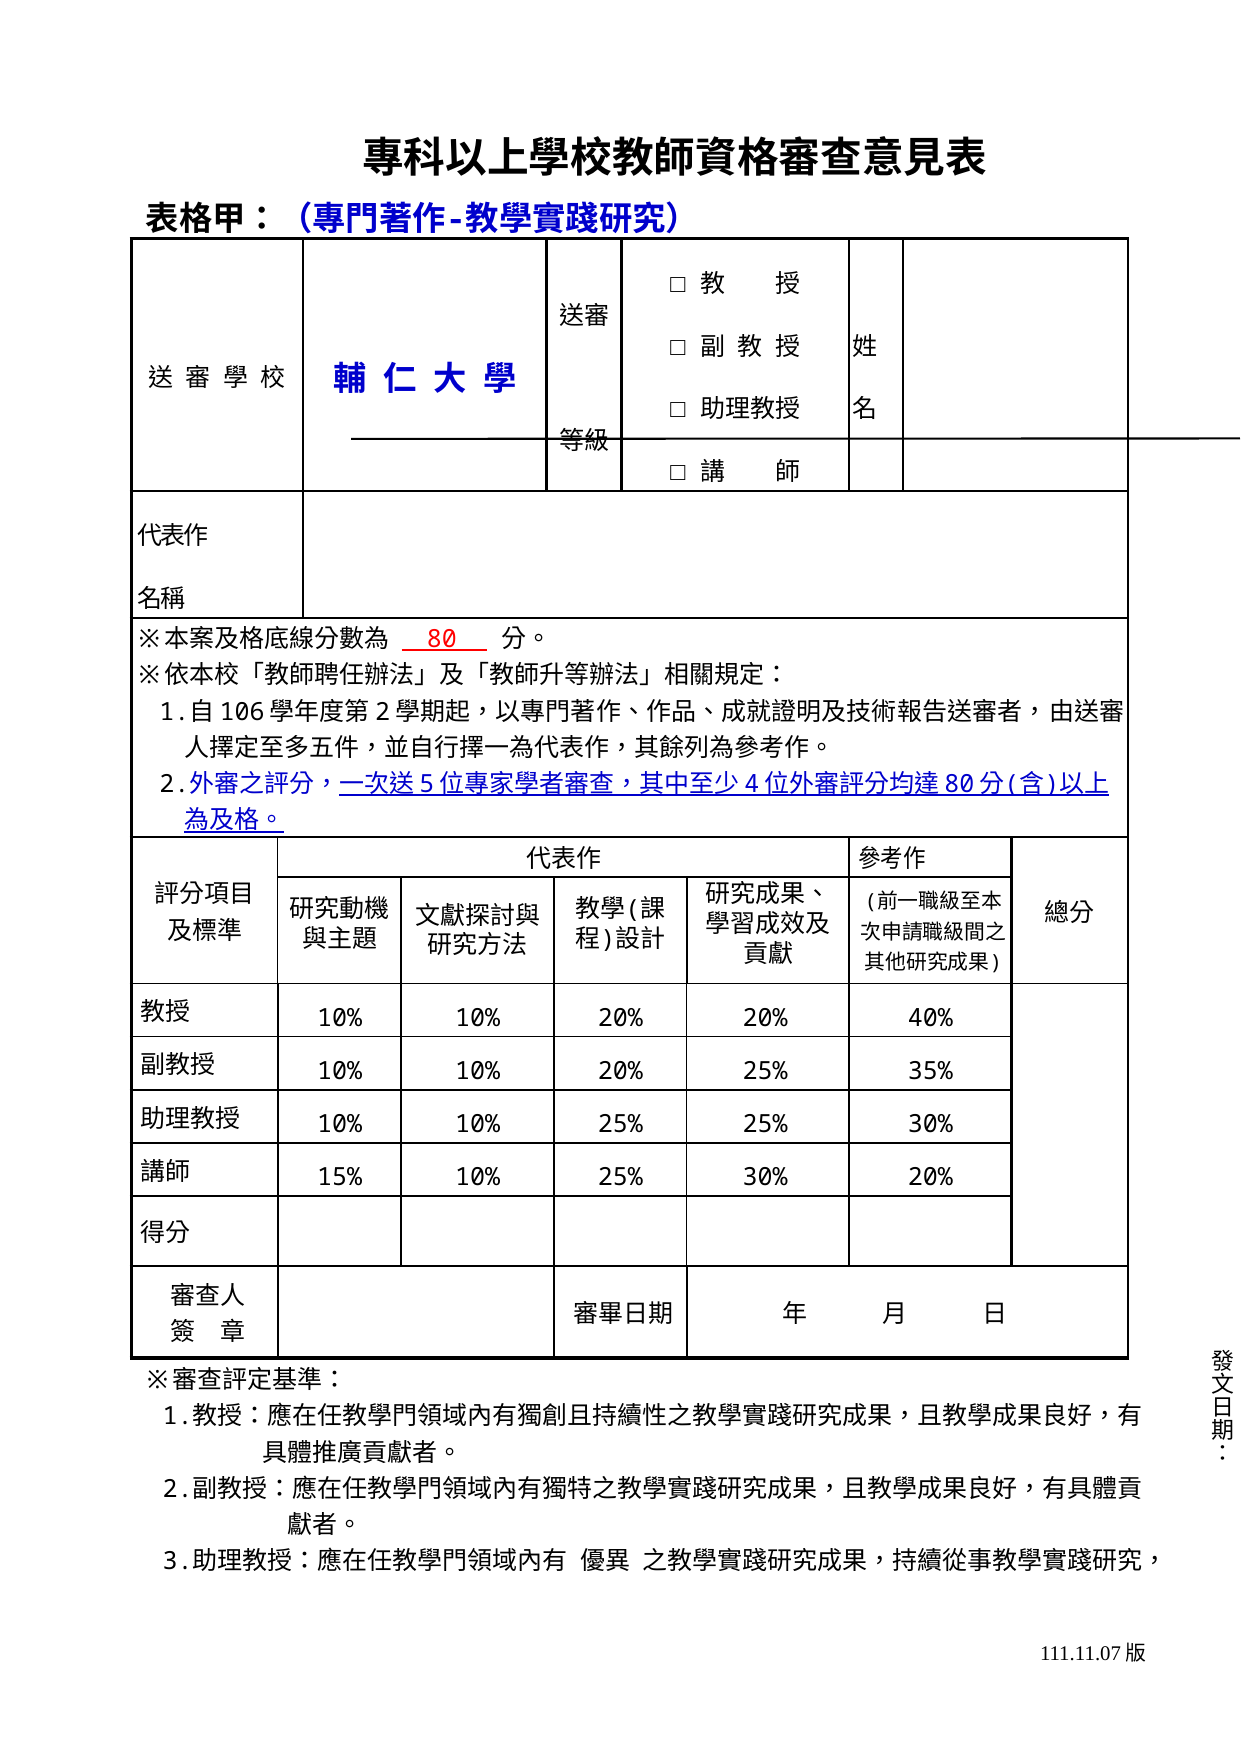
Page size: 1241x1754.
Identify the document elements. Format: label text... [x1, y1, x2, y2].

table_header [904, 440, 1127, 490]
table_cell [1013, 984, 1127, 1265]
table_cell 20% [687, 984, 848, 1036]
table_cell 10% [279, 984, 400, 1036]
table_header 姓名 [850, 240, 902, 437]
table_header 輔 仁 大 學 [304, 240, 545, 490]
table_cell 審畢日期 [555, 1267, 686, 1356]
table_header [850, 440, 902, 490]
table_cell 審查人 簽 章 [133, 1267, 277, 1356]
table_cell 副教授 [133, 1037, 277, 1089]
table_cell 研究成果、學習成效及貢獻 [688, 878, 848, 983]
table_cell 助理教授 [133, 1091, 277, 1142]
table_cell [402, 1197, 553, 1265]
table_cell [279, 1267, 553, 1356]
table_cell 代表作 名稱 [133, 492, 302, 617]
table_cell 25% [555, 1091, 686, 1142]
table_cell 15% [279, 1144, 400, 1195]
table_cell ※本案及格底線分數為 80 分。 ※依本校「教師聘任辦法」及「教師升等辦法」相關規定： 1.自106學年度第2學期起，以專門著作、作品、成就證明及技術報告送審者，由送審人擇定至多五件，並自行擇一為代表作，其餘列為參考作。 2.外審之評分，一次送5位專家學者審查，其中至少4位外審評分均達80分(含)以上為及格。 [133, 619, 1127, 836]
table_cell 教學(課程)設計 [555, 878, 686, 983]
table_cell 得分 [133, 1197, 277, 1265]
table_cell 10% [402, 1091, 553, 1142]
subtitle 表格甲：（專門著作-教學實踐研究） [112, 175, 1237, 237]
table_cell (前一職級至本次申請職級間之其他研究成果) [850, 878, 1010, 983]
table_cell [279, 1197, 400, 1265]
table_cell 25% [687, 1091, 848, 1142]
table_cell [687, 1197, 848, 1265]
table_cell 代表作 [278, 838, 848, 876]
table_cell 講師 [133, 1144, 277, 1195]
table_cell 10% [402, 984, 553, 1036]
table_cell 20% [850, 1144, 1010, 1195]
table_cell 30% [687, 1144, 848, 1195]
text 3.助理教授：應在任教學門領域內有 優異 之教學實踐研究成果，持續從事教學實踐研究，且教學成果良好者。 [162, 1541, 1146, 1577]
table_cell 20% [555, 1037, 686, 1089]
table_cell 文獻探討與研究方法 [402, 878, 553, 983]
table_cell 總分 [1013, 838, 1127, 983]
text 1.教授：應在任教學門領域內有獨創且持續性之教學實踐研究成果，且教學成果良好，有具體推廣貢獻者。 [162, 1396, 1146, 1468]
table_cell [850, 1197, 1010, 1265]
table_cell 40% [850, 984, 1010, 1036]
table_cell 教授 [133, 984, 277, 1036]
table_cell 年 月 日 [688, 1267, 1127, 1356]
table_cell [555, 1197, 686, 1265]
table_cell 25% [555, 1144, 686, 1195]
table_cell 審查人 簽 章 [1194, 1334, 1240, 1494]
table_cell 10% [402, 1037, 553, 1089]
table_cell 評分項目 及標準 [133, 838, 277, 983]
table_cell 10% [279, 1037, 400, 1089]
table_cell [304, 492, 1127, 617]
table_header □ 教 授 □ 副 教 授 □ 助理教授 [623, 240, 848, 437]
text 2.副教授：應在任教學門領域內有獨特之教學實踐研究成果，且教學成果良好，有具體貢獻者。 [162, 1468, 1146, 1541]
table_header 送 審 學 校 [133, 240, 302, 490]
table_cell 35% [850, 1037, 1010, 1089]
table_cell 20% [555, 984, 686, 1036]
text ※審查評定基準： [112, 1359, 1146, 1396]
table_cell 25% [687, 1037, 848, 1089]
table_header 送審 等級 [548, 440, 620, 490]
subtitle 專科以上學校教師資格審查意見表 [112, 112, 1237, 175]
table_cell 參考作 [850, 838, 1010, 876]
table_header [904, 240, 1127, 437]
table_header 送審 等級 [548, 240, 620, 437]
table_header □ 講 師 [623, 440, 848, 490]
table_cell 10% [402, 1144, 553, 1195]
table_cell 10% [279, 1091, 400, 1142]
table_cell 30% [850, 1091, 1010, 1142]
table_cell 研究動機與主題 [278, 878, 400, 983]
